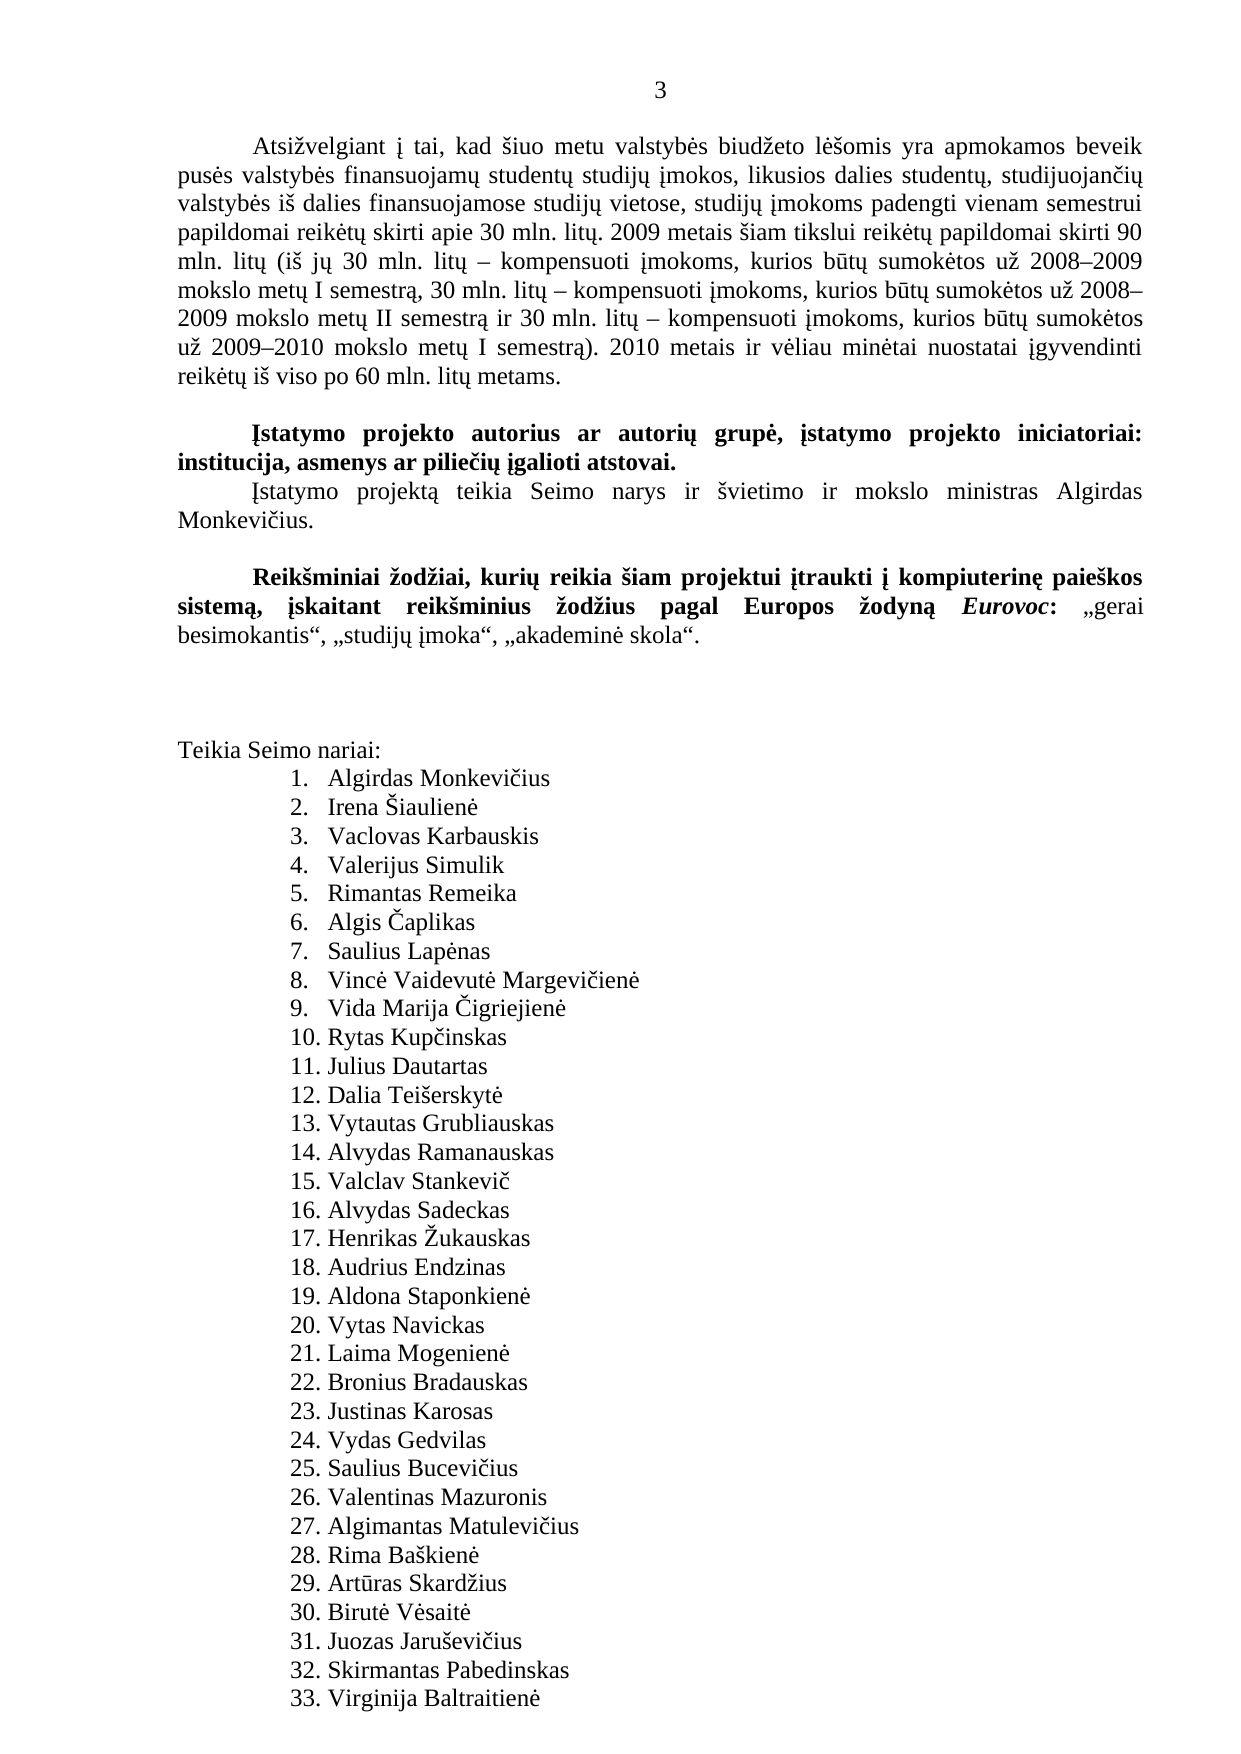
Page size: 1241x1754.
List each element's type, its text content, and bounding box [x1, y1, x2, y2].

list Vincė Vaidevutė Margevičienė [290, 965, 1144, 993]
list Bronius Bradauskas [290, 1367, 1144, 1396]
list Juozas Jaruševičius [290, 1626, 1144, 1655]
list Saulius Bucevičius [290, 1453, 1144, 1482]
list Rytas Kupčinskas [290, 1022, 1144, 1051]
list Artūras Skardžius [290, 1568, 1144, 1597]
list Justinas Karosas [290, 1396, 1144, 1425]
list Birutė Vėsaitė [290, 1597, 1144, 1626]
list Rima Baškienė [290, 1540, 1144, 1568]
list Algirdas Monkevičius [290, 763, 1144, 792]
list Vydas Gedvilas [290, 1425, 1144, 1453]
list Saulius Lapėnas [290, 936, 1144, 965]
list Alvydas Sadeckas [290, 1195, 1144, 1223]
list Vytautas Grubliauskas [290, 1108, 1144, 1137]
text Teikia Seimo nariai: [177, 735, 1144, 763]
list Valerijus Simulik [290, 850, 1144, 878]
text Reikšminiai žodžiai, kurių reikia šiam projektui įtraukti į kompiuterinę paieškos sistemą, įskaitant reikšminius žodžius pagal Europos žodyną Eurovoc: „gerai besimokantis“, „studijų įmoka“, „akademinė skola“. [177, 562, 1144, 648]
list Algimantas Matulevičius [290, 1511, 1144, 1540]
list Vytas Navickas [290, 1310, 1144, 1338]
text Įstatymo projekto autorius ar autorių grupė, įstatymo projekto iniciatoriai: institucija, asmenys ar piliečių įgalioti atstovai. [177, 418, 1144, 476]
list Irena Šiaulienė [290, 792, 1144, 821]
list Henrikas Žukauskas [290, 1223, 1144, 1252]
list Skirmantas Pabedinskas [290, 1655, 1144, 1683]
list Dalia Teišerskytė [290, 1080, 1144, 1108]
list Rimantas Remeika [290, 878, 1144, 907]
text Atsižvelgiant į tai, kad šiuo metu valstybės biudžeto lėšomis yra apmokamos beveik pusės valstybės finansuojamų studentų studijų įmokos, likusios dalies studentų, studijuojančių valstybės iš dalies finansuojamose studijų vietose, studijų įmokoms padengti vienam semestrui papildomai reikėtų skirti apie 30 mln. litų. 2009 metais šiam tikslui reikėtų papildomai skirti 90 mln. litų (iš jų 30 mln. litų – kompensuoti įmokoms, kurios būtų sumokėtos už 2008–2009 mokslo metų I semestrą, 30 mln. litų – kompensuoti įmokoms, kurios būtų sumokėtos už 2008–2009 mokslo metų II semestrą ir 30 mln. litų – kompensuoti įmokoms, kurios būtų sumokėtos už 2009–2010 mokslo metų I semestrą). 2010 metais ir vėliau minėtai nuostatai įgyvendinti reikėtų iš viso po 60 mln. litų metams. [177, 131, 1144, 390]
list Julius Dautartas [290, 1051, 1144, 1080]
list Virginija Baltraitienė [290, 1683, 1144, 1712]
list Audrius Endzinas [290, 1252, 1144, 1281]
list Valclav Stankevič [290, 1166, 1144, 1195]
list Aldona Staponkienė [290, 1281, 1144, 1310]
text Įstatymo projektą teikia Seimo narys ir švietimo ir mokslo ministras Algirdas Monkevičius. [177, 476, 1144, 533]
list Valentinas Mazuronis [290, 1482, 1144, 1511]
list Vida Marija Čigriejienė [290, 993, 1144, 1022]
list Vaclovas Karbauskis [290, 821, 1144, 850]
list Algis Čaplikas [290, 907, 1144, 936]
list Alvydas Ramanauskas [290, 1137, 1144, 1166]
list Laima Mogenienė [290, 1338, 1144, 1367]
